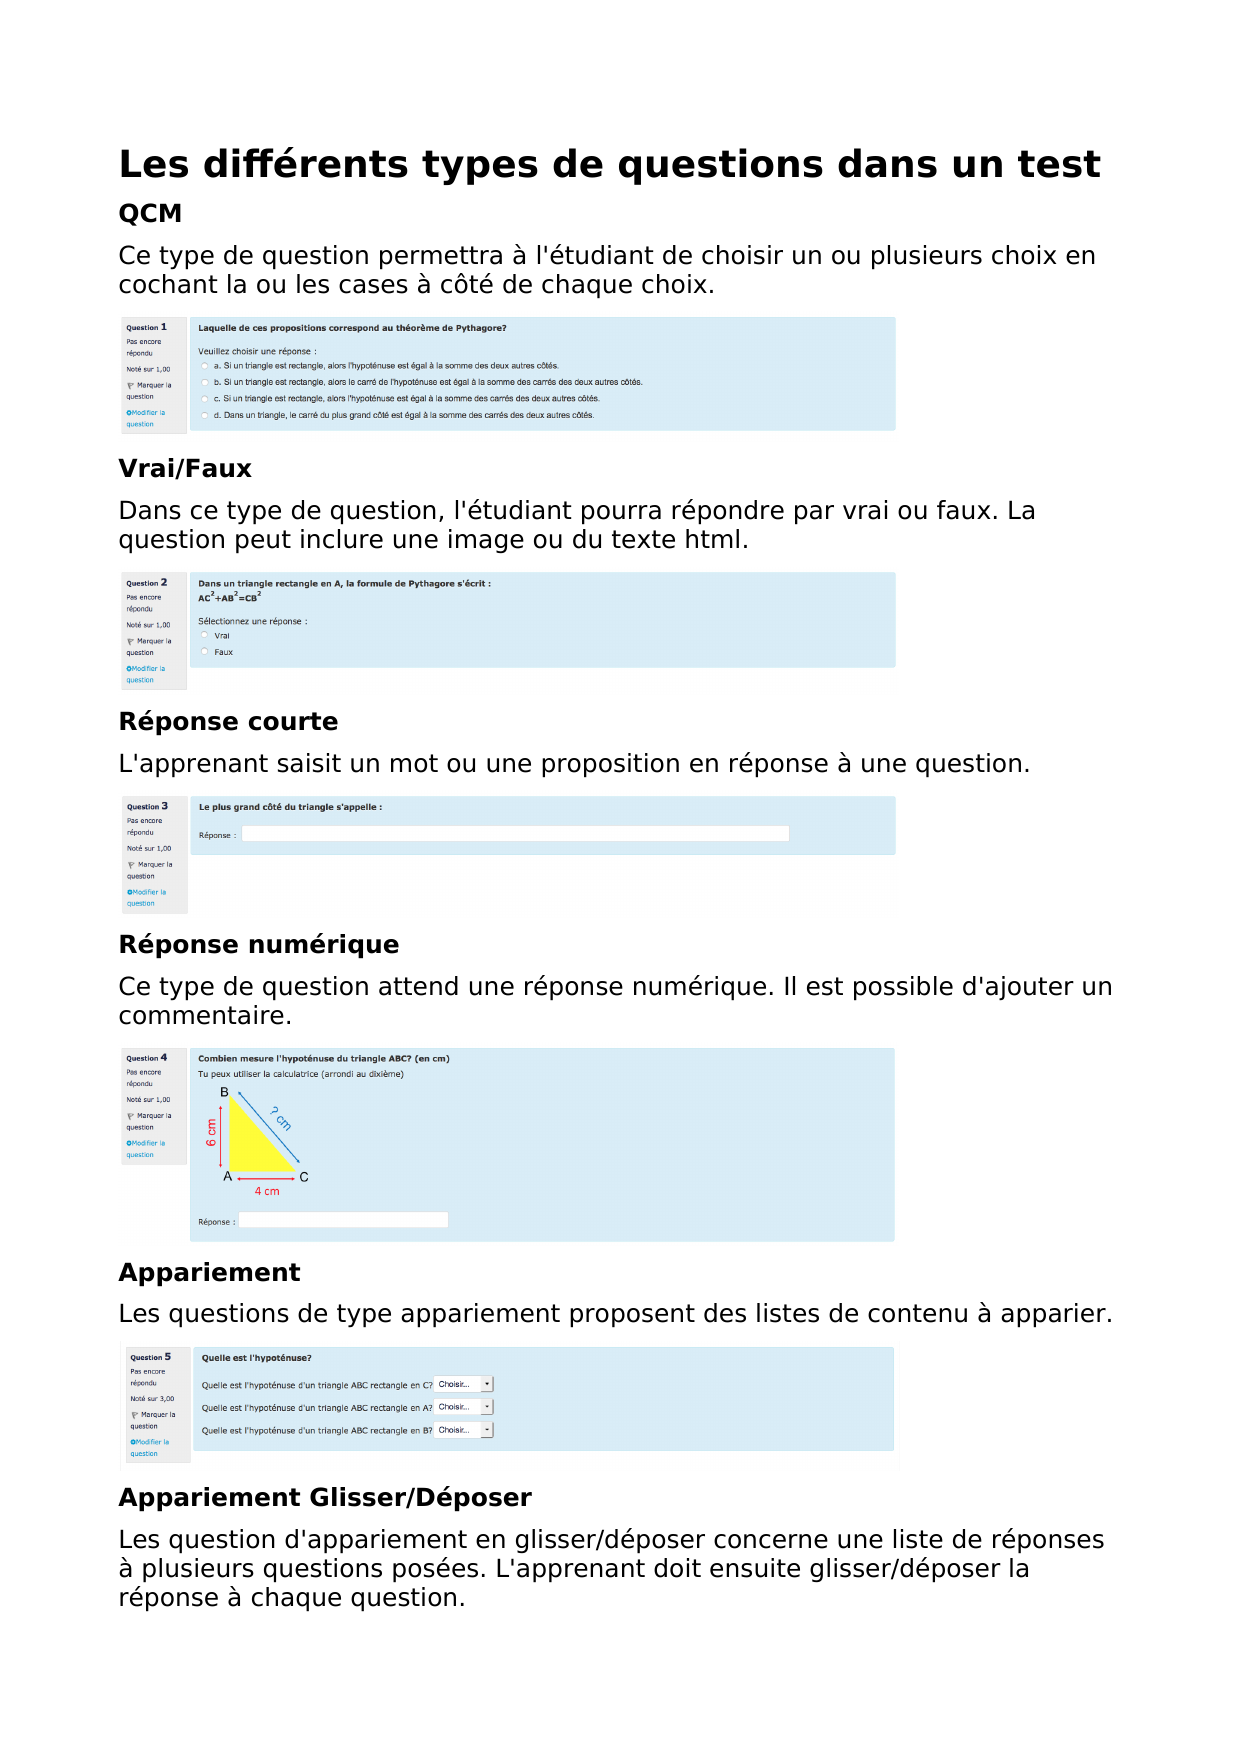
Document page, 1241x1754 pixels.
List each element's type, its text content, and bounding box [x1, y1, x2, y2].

text Vrai/Faux [118, 454, 1122, 484]
text Les questions de type appariement proposent des listes de contenu à apparier. [118, 1300, 1122, 1329]
text Ce type de question permettra à l'étudiant de choisir un ou plusieurs choix en cochant la ou les cases à côté de chaque choix. [118, 241, 1122, 299]
picture [118, 1341, 900, 1471]
text Les question d'appariement en glisser/déposer concerne une liste de réponses à plusieurs questions posées. L'apprenant doit ensuite glisser/déposer la réponse à chaque question. [118, 1525, 1122, 1612]
text Dans ce type de question, l'étudiant pourra répondre par vrai ou faux. La question peut inclure une image ou du texte html. [118, 496, 1122, 554]
picture [118, 1042, 900, 1246]
text QCM [118, 199, 1122, 228]
text Réponse courte [118, 707, 1122, 737]
text Ce type de question attend une réponse numérique. Il est possible d'ajouter un commentaire. [118, 972, 1122, 1030]
subtitle Les différents types de questions dans un test [118, 143, 1122, 187]
picture [118, 790, 900, 918]
text L'apprenant saisit un mot ou une proposition en réponse à une question. [118, 749, 1122, 778]
text Appariement Glisser/Déposer [118, 1483, 1122, 1512]
text Appariement [118, 1258, 1122, 1287]
picture [118, 311, 900, 442]
text Réponse numérique [118, 930, 1122, 959]
picture [118, 567, 900, 695]
